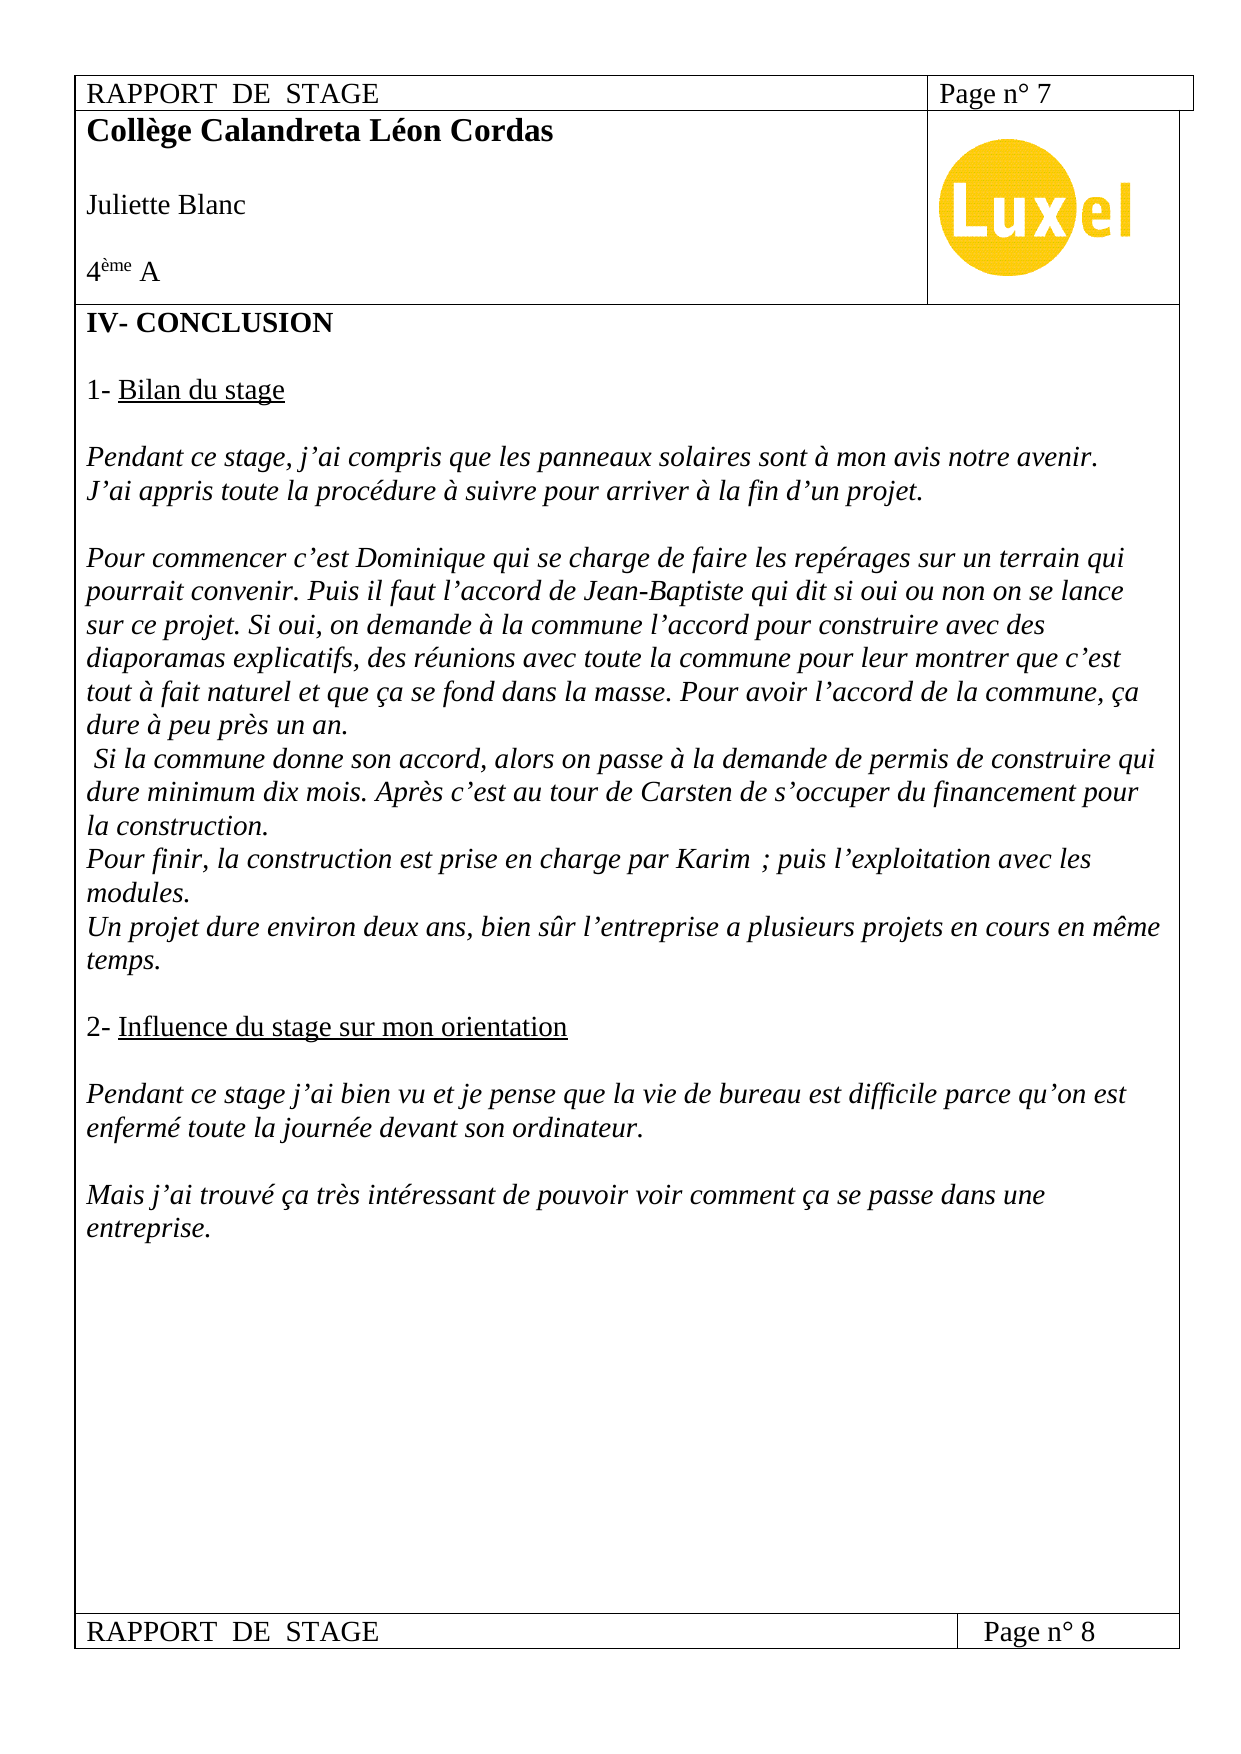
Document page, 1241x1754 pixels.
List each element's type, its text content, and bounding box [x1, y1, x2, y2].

table_cell [1180, 1613, 1194, 1648]
table_cell RAPPORT DE STAGE [76, 1614, 957, 1648]
table_cell [1180, 304, 1194, 1613]
table_cell RAPPORT DE STAGE [76, 76, 927, 109]
table_cell Collège Calandreta Léon Cordas Juliette Blanc 4ème A [76, 111, 927, 304]
table_cell Page n° 8 [958, 1614, 1179, 1648]
table_cell [1180, 111, 1194, 304]
table_cell [928, 111, 1179, 304]
table_cell Page n° 7 [928, 76, 1193, 109]
table_cell IV- CONCLUSION 1- Bilan du stage Pendant ce stage, j’ai compris que les panneaux solaires sont à mon avis notre avenir. J’ai appris toute la procédure à suivre pour arriver à la fin d’un projet. Pour commencer c’est Dominique qui se charge de faire les repérages sur un terrain qui pourrait convenir. Puis il faut l’accord de Jean-Baptiste qui dit si oui ou non on se lance sur ce projet. Si oui, on demande à la commune l’accord pour construire avec des diaporamas explicatifs, des réunions avec toute la commune pour leur montrer que c’est tout à fait naturel et que ça se fond dans la masse. Pour avoir l’accord de la commune, ça dure à peu près un an. Si la commune donne son accord, alors on passe à la demande de permis de construire qui dure minimum dix mois. Après c’est au tour de Carsten de s’occuper du financement pour la construction. Pour finir, la construction est prise en charge par Karim ; puis l’exploitation avec les modules. Un projet dure environ deux ans, bien sûr l’entreprise a plusieurs projets en cours en même temps. 2- Influence du stage sur mon orientation Pendant ce stage j’ai bien vu et je pense que la vie de bureau est difficile parce qu’on est enfermé toute la journée devant son ordinateur. Mais j’ai trouvé ça très intéressant de pouvoir voir comment ça se passe dans une entreprise. [76, 305, 1179, 1613]
